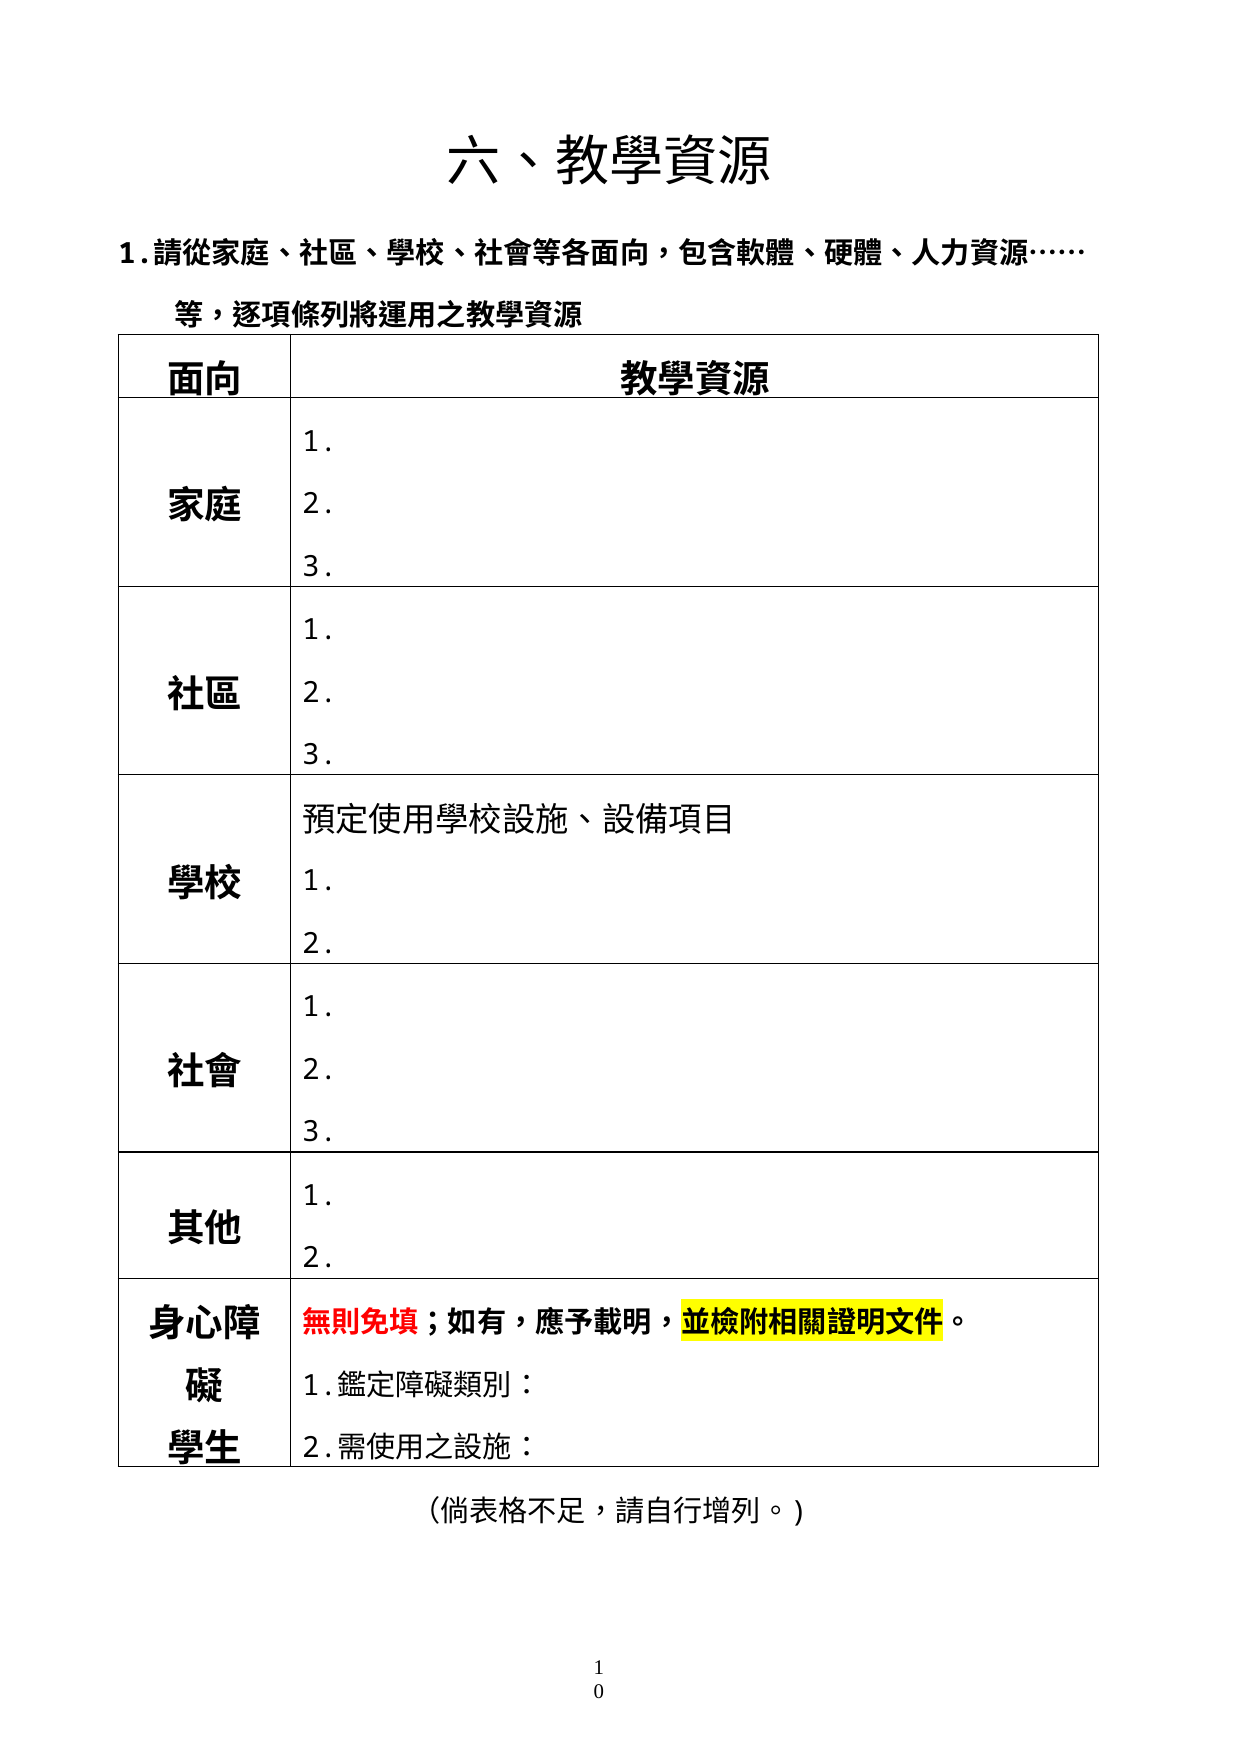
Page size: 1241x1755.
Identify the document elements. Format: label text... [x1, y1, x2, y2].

table_cell 社區 [119, 587, 290, 774]
table_cell 社會 [119, 964, 290, 1151]
table_cell 預定使用學校設施、設備項目 1. 2. [291, 775, 1098, 963]
table_cell 無則免填；如有，應予載明，並檢附相關證明文件。 1.鑑定障礙類別： 2.需使用之設施： [291, 1279, 1098, 1466]
text 1.請從家庭、社區、學校、社會等各面向，包含軟體、硬體、人力資源……等，逐項條列將運用之教學資源 [118, 209, 1100, 334]
table_cell 1. 2. 3. [291, 398, 1098, 586]
text （倘表格不足，請自行增列。) [118, 1467, 1100, 1529]
table_header 教學資源 [291, 335, 1098, 397]
table_cell 1. 2. 3. [291, 587, 1098, 774]
table_header 面向 [119, 335, 290, 397]
table_cell 其他 [119, 1153, 290, 1277]
table_cell 1. 2. 3. [291, 964, 1098, 1151]
table_cell 身心障礙 學生 [119, 1279, 290, 1466]
text 六、教學資源 [118, 84, 1100, 209]
table_cell 家庭 [119, 398, 290, 586]
table_cell 1. 2. [291, 1153, 1098, 1277]
table_cell 學校 [119, 775, 290, 963]
